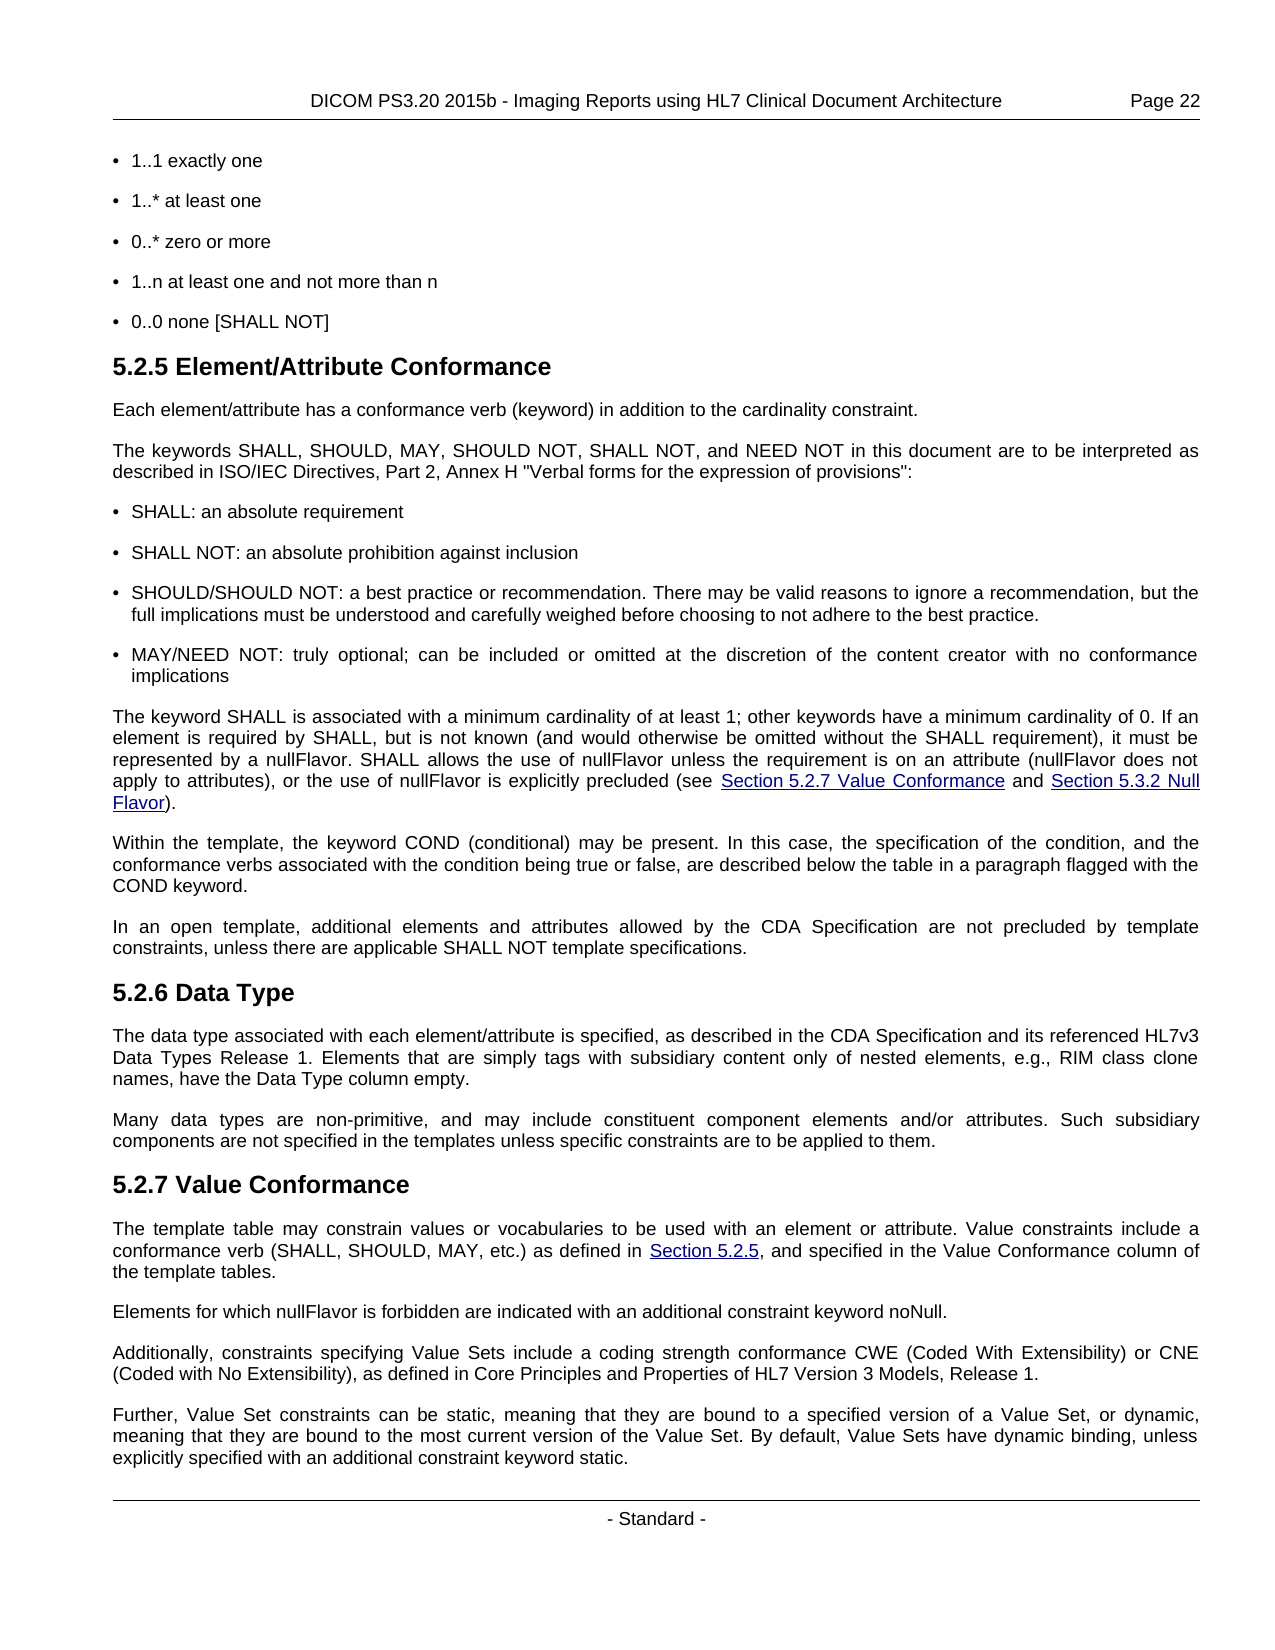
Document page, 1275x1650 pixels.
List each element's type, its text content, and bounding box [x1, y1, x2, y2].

text Additionally, constraints specifying Value Sets include a coding strength conformance CWE (Coded With Extensibility) or CNE (Coded with No Extensibility), as defined in Core Principles and Properties of HL7 Version 3 Models, Release 1. [112, 1342, 1200, 1385]
text In an open template, additional elements and attributes allowed by the CDA Specification are not precluded by template constraints, unless there are applicable SHALL NOT template specifications. [112, 916, 1200, 959]
list SHALL NOT: an absolute prohibition against inclusion [112, 542, 1200, 563]
text 5.2.6 Data Type [112, 977, 1200, 1006]
text Further, Value Set constraints can be static, meaning that they are bound to a specified version of a Value Set, or dynamic, meaning that they are bound to the most current version of the Value Set. By default, Value Sets have dynamic binding, unless explicitly specified with an additional constraint keyword static. [112, 1403, 1200, 1468]
list SHOULD/SHOULD NOT: a best practice or recommendation. There may be valid reasons to ignore a recommendation, but the full implications must be understood and carefully weighed before choosing to not adhere to the best practice. [112, 582, 1200, 625]
text The data type associated with each element/attribute is specified, as described in the CDA Specification and its referenced HL7v3 Data Types Release 1. Elements that are simply tags with subsidiary content only of nested elements, e.g., RIM class clone names, have the Data Type column empty. [112, 1025, 1200, 1090]
list 1..1 exactly one [112, 150, 1200, 172]
text 5.2.7 Value Conformance [112, 1170, 1200, 1199]
list 1..* at least one [112, 190, 1200, 212]
text Each element/attribute has a conformance verb (keyword) in addition to the cardinality constraint. [112, 399, 1200, 421]
list 0..* zero or more [112, 231, 1200, 252]
list SHALL: an absolute requirement [112, 501, 1200, 523]
list 0..0 none [SHALL NOT] [112, 311, 1200, 333]
text 5.2.5 Element/Attribute Conformance [112, 352, 1200, 380]
text The keywords SHALL, SHOULD, MAY, SHOULD NOT, SHALL NOT, and NEED NOT in this document are to be interpreted as described in ISO/IEC Directives, Part 2, Annex H "Verbal forms for the expression of provisions": [112, 439, 1200, 482]
list 1..n at least one and not more than n [112, 271, 1200, 292]
text Elements for which nullFlavor is forbidden are indicated with an additional constraint keyword noNull. [112, 1301, 1200, 1323]
list MAY/NEED NOT: truly optional; can be included or omitted at the discretion of the content creator with no conformance implications [112, 644, 1200, 687]
text Many data types are non-primitive, and may include constituent component elements and/or attributes. Such subsidiary components are not specified in the templates unless specific constraints are to be applied to them. [112, 1108, 1200, 1152]
text Within the template, the keyword COND (conditional) may be present. In this case, the specification of the condition, and the conformance verbs associated with the condition being true or false, are described below the table in a paragraph flagged with the COND keyword. [112, 832, 1200, 897]
text The keyword SHALL is associated with a minimum cardinality of at least 1; other keywords have a minimum cardinality of 0. If an element is required by SHALL, but is not known (and would otherwise be omitted without the SHALL requirement), it must be represented by a nullFlavor. SHALL allows the use of nullFlavor unless the requirement is on an attribute (nullFlavor does not apply to attributes), or the use of nullFlavor is explicitly precluded (see Section 5.2.7 Value Conformance and Section 5.3.2 Null Flavor). [112, 706, 1200, 813]
text The template table may constrain values or vocabularies to be used with an element or attribute. Value constraints include a conformance verb (SHALL, SHOULD, MAY, etc.) as defined in Section 5.2.5, and specified in the Value Conformance column of the template tables. [112, 1218, 1200, 1282]
